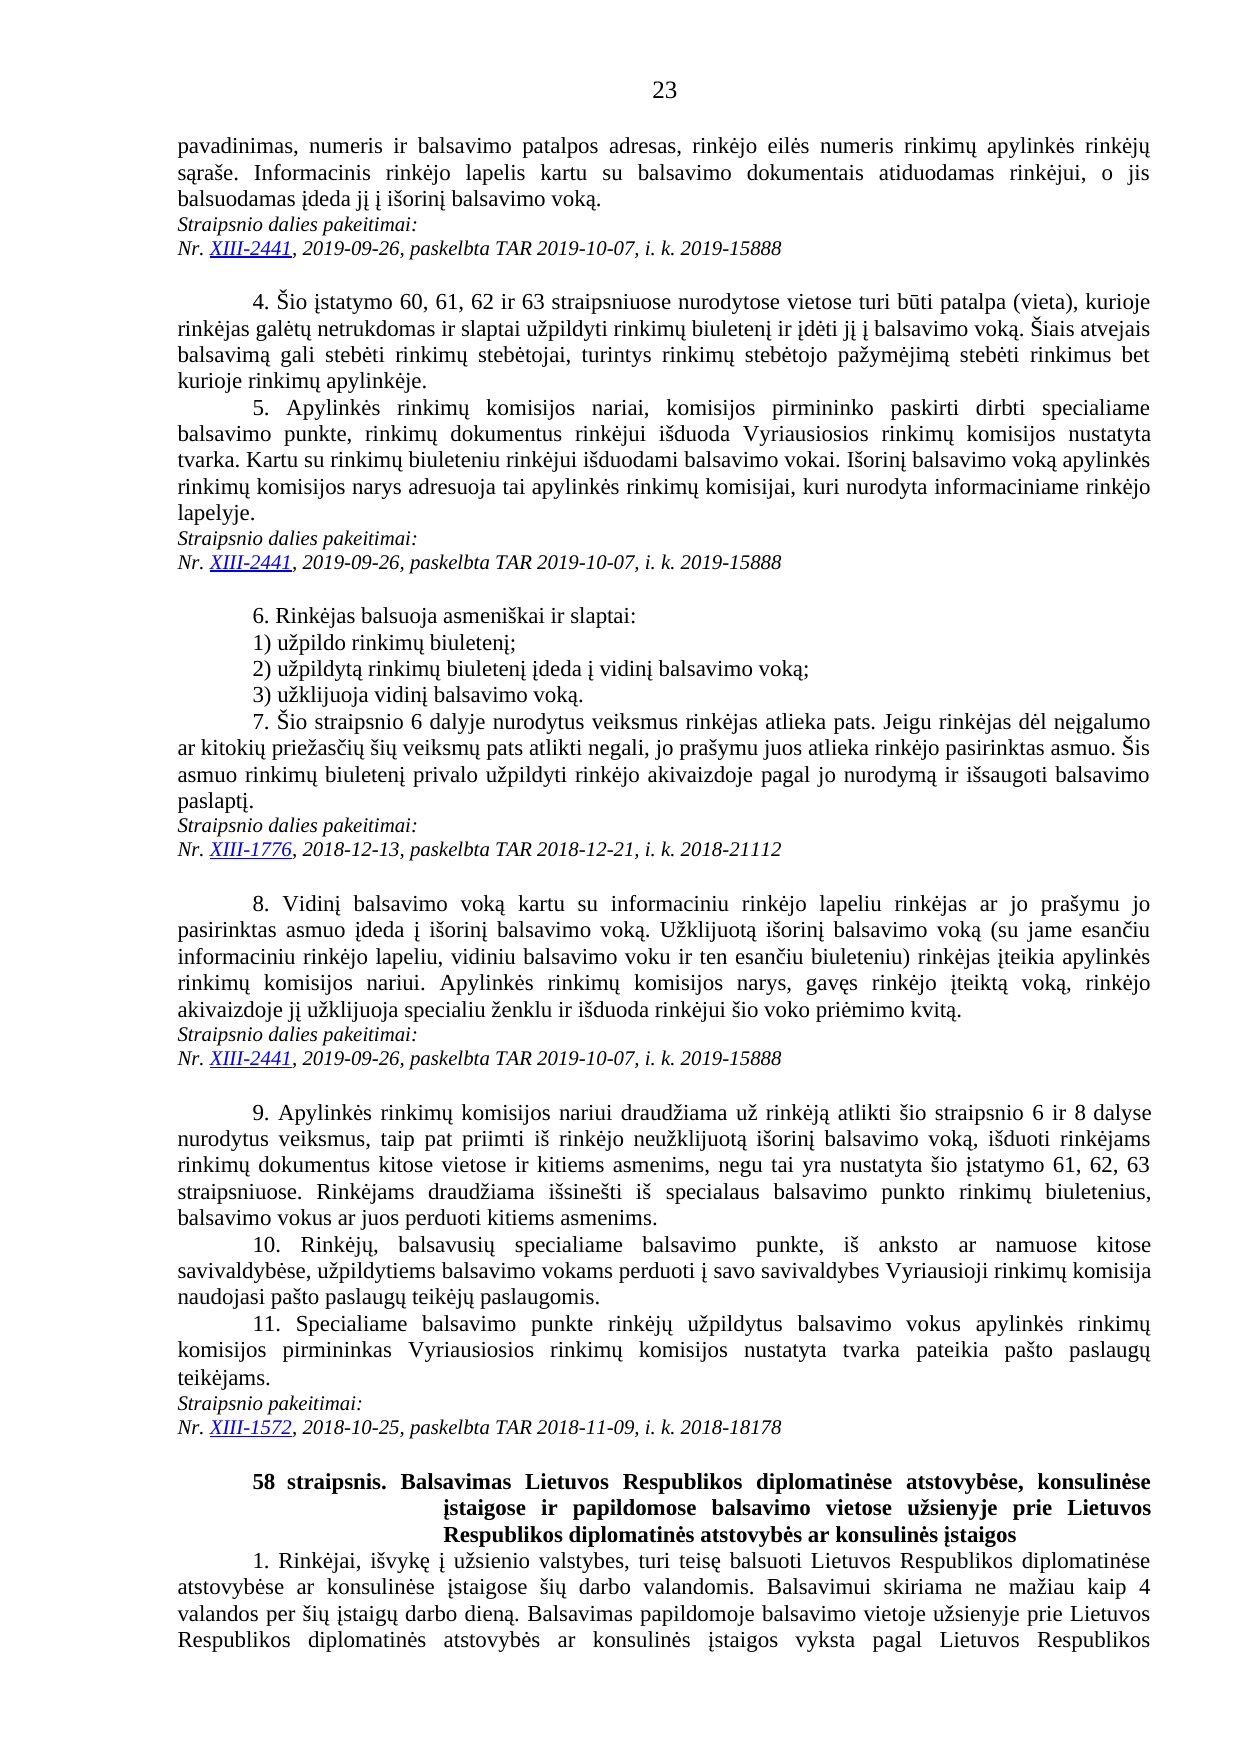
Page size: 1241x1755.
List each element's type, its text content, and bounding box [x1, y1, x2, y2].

text Straipsnio dalies pakeitimai: [177, 526, 1152, 550]
text Nr. XIII-2441, 2019-09-26, paskelbta TAR 2019-10-07, i. k. 2019-15888 [177, 550, 1152, 574]
text pavadinimas, numeris ir balsavimo patalpos adresas, rinkėjo eilės numeris rinkimų apylinkės rinkėjų sąraše. Informacinis rinkėjo lapelis kartu su balsavimo dokumentais atiduodamas rinkėjui, o jis balsuodamas įdeda jį į išorinį balsavimo voką. [177, 132, 1152, 212]
text 3) užklijuoja vidinį balsavimo voką. [177, 682, 1152, 708]
text 8. Vidinį balsavimo voką kartu su informaciniu rinkėjo lapeliu rinkėjas ar jo prašymu jo pasirinktas asmuo įdeda į išorinį balsavimo voką. Užklijuotą išorinį balsavimo voką (su jame esančiu informaciniu rinkėjo lapeliu, vidiniu balsavimo voku ir ten esančiu biuleteniu) rinkėjas įteikia apylinkės rinkimų komisijos nariui. Apylinkės rinkimų komisijos narys, gavęs rinkėjo įteiktą voką, rinkėjo akivaizdoje jį užklijuoja specialiu ženklu ir išduoda rinkėjui šio voko priėmimo kvitą. [177, 890, 1152, 1022]
text 6. Rinkėjas balsuoja asmeniškai ir slaptai: [177, 602, 1152, 629]
text 58 straipsnis. Balsavimas Lietuvos Respublikos diplomatinėse atstovybėse, konsulinėse įstaigose ir papildomose balsavimo vietose užsienyje prie Lietuvos Respublikos diplomatinės atstovybės ar konsulinės įstaigos [252, 1468, 1152, 1547]
text 11. Specialiame balsavimo punkte rinkėjų užpildytus balsavimo vokus apylinkės rinkimų komisijos pirmininkas Vyriausiosios rinkimų komisijos nustatyta tvarka pateikia pašto paslaugų teikėjams. [177, 1310, 1152, 1391]
text Nr. XIII-2441, 2019-09-26, paskelbta TAR 2019-10-07, i. k. 2019-15888 [177, 236, 1152, 260]
text Straipsnio pakeitimai: [177, 1391, 1152, 1415]
text 2) užpildytą rinkimų biuletenį įdeda į vidinį balsavimo voką; [177, 655, 1152, 682]
text Nr. XIII-2441, 2019-09-26, paskelbta TAR 2019-10-07, i. k. 2019-15888 [177, 1046, 1152, 1070]
text Straipsnio dalies pakeitimai: [177, 813, 1152, 837]
text 4. Šio įstatymo 60, 61, 62 ir 63 straipsniuose nurodytose vietose turi būti patalpa (vieta), kurioje rinkėjas galėtų netrukdomas ir slaptai užpildyti rinkimų biuletenį ir įdėti jį į balsavimo voką. Šiais atvejais balsavimą gali stebėti rinkimų stebėtojai, turintys rinkimų stebėtojo pažymėjimą stebėti rinkimus bet kurioje rinkimų apylinkėje. [177, 288, 1152, 394]
text 1) užpildo rinkimų biuletenį; [177, 629, 1152, 655]
text 5. Apylinkės rinkimų komisijos nariai, komisijos pirmininko paskirti dirbti specialiame balsavimo punkte, rinkimų dokumentus rinkėjui išduoda Vyriausiosios rinkimų komisijos nustatyta tvarka. Kartu su rinkimų biuleteniu rinkėjui išduodami balsavimo vokai. Išorinį balsavimo voką apylinkės rinkimų komisijos narys adresuoja tai apylinkės rinkimų komisijai, kuri nurodyta informaciniame rinkėjo lapelyje. [177, 394, 1152, 526]
text 1. Rinkėjai, išvykę į užsienio valstybes, turi teisę balsuoti Lietuvos Respublikos diplomatinėse atstovybėse ar konsulinėse įstaigose šių darbo valandomis. Balsavimui skiriama ne mažiau kaip 4 valandos per šių įstaigų darbo dieną. Balsavimas papildomoje balsavimo vietoje užsienyje prie Lietuvos Respublikos diplomatinės atstovybės ar konsulinės įstaigos vyksta pagal Lietuvos Respublikos [177, 1547, 1152, 1652]
text Straipsnio dalies pakeitimai: [177, 1022, 1152, 1046]
text 9. Apylinkės rinkimų komisijos nariui draudžiama už rinkėją atlikti šio straipsnio 6 ir 8 dalyse nurodytus veiksmus, taip pat priimti iš rinkėjo neužklijuotą išorinį balsavimo voką, išduoti rinkėjams rinkimų dokumentus kitose vietose ir kitiems asmenims, negu tai yra nustatyta šio įstatymo 61, 62, 63 straipsniuose. Rinkėjams draudžiama išsinešti iš specialaus balsavimo punkto rinkimų biuletenius, balsavimo vokus ar juos perduoti kitiems asmenims. [177, 1099, 1152, 1231]
text 10. Rinkėjų, balsavusių specialiame balsavimo punkte, iš anksto ar namuose kitose savivaldybėse, užpildytiems balsavimo vokams perduoti į savo savivaldybes Vyriausioji rinkimų komisija naudojasi pašto paslaugų teikėjų paslaugomis. [177, 1231, 1152, 1310]
text 7. Šio straipsnio 6 dalyje nurodytus veiksmus rinkėjas atlieka pats. Jeigu rinkėjas dėl neįgalumo ar kitokių priežasčių šių veiksmų pats atlikti negali, jo prašymu juos atlieka rinkėjo pasirinktas asmuo. Šis asmuo rinkimų biuletenį privalo užpildyti rinkėjo akivaizdoje pagal jo nurodymą ir išsaugoti balsavimo paslaptį. [177, 708, 1152, 813]
text Nr. XIII-1776, 2018-12-13, paskelbta TAR 2018-12-21, i. k. 2018-21112 [177, 837, 1152, 861]
text Straipsnio dalies pakeitimai: [177, 212, 1152, 236]
text Nr. XIII-1572, 2018-10-25, paskelbta TAR 2018-11-09, i. k. 2018-18178 [177, 1415, 1152, 1439]
